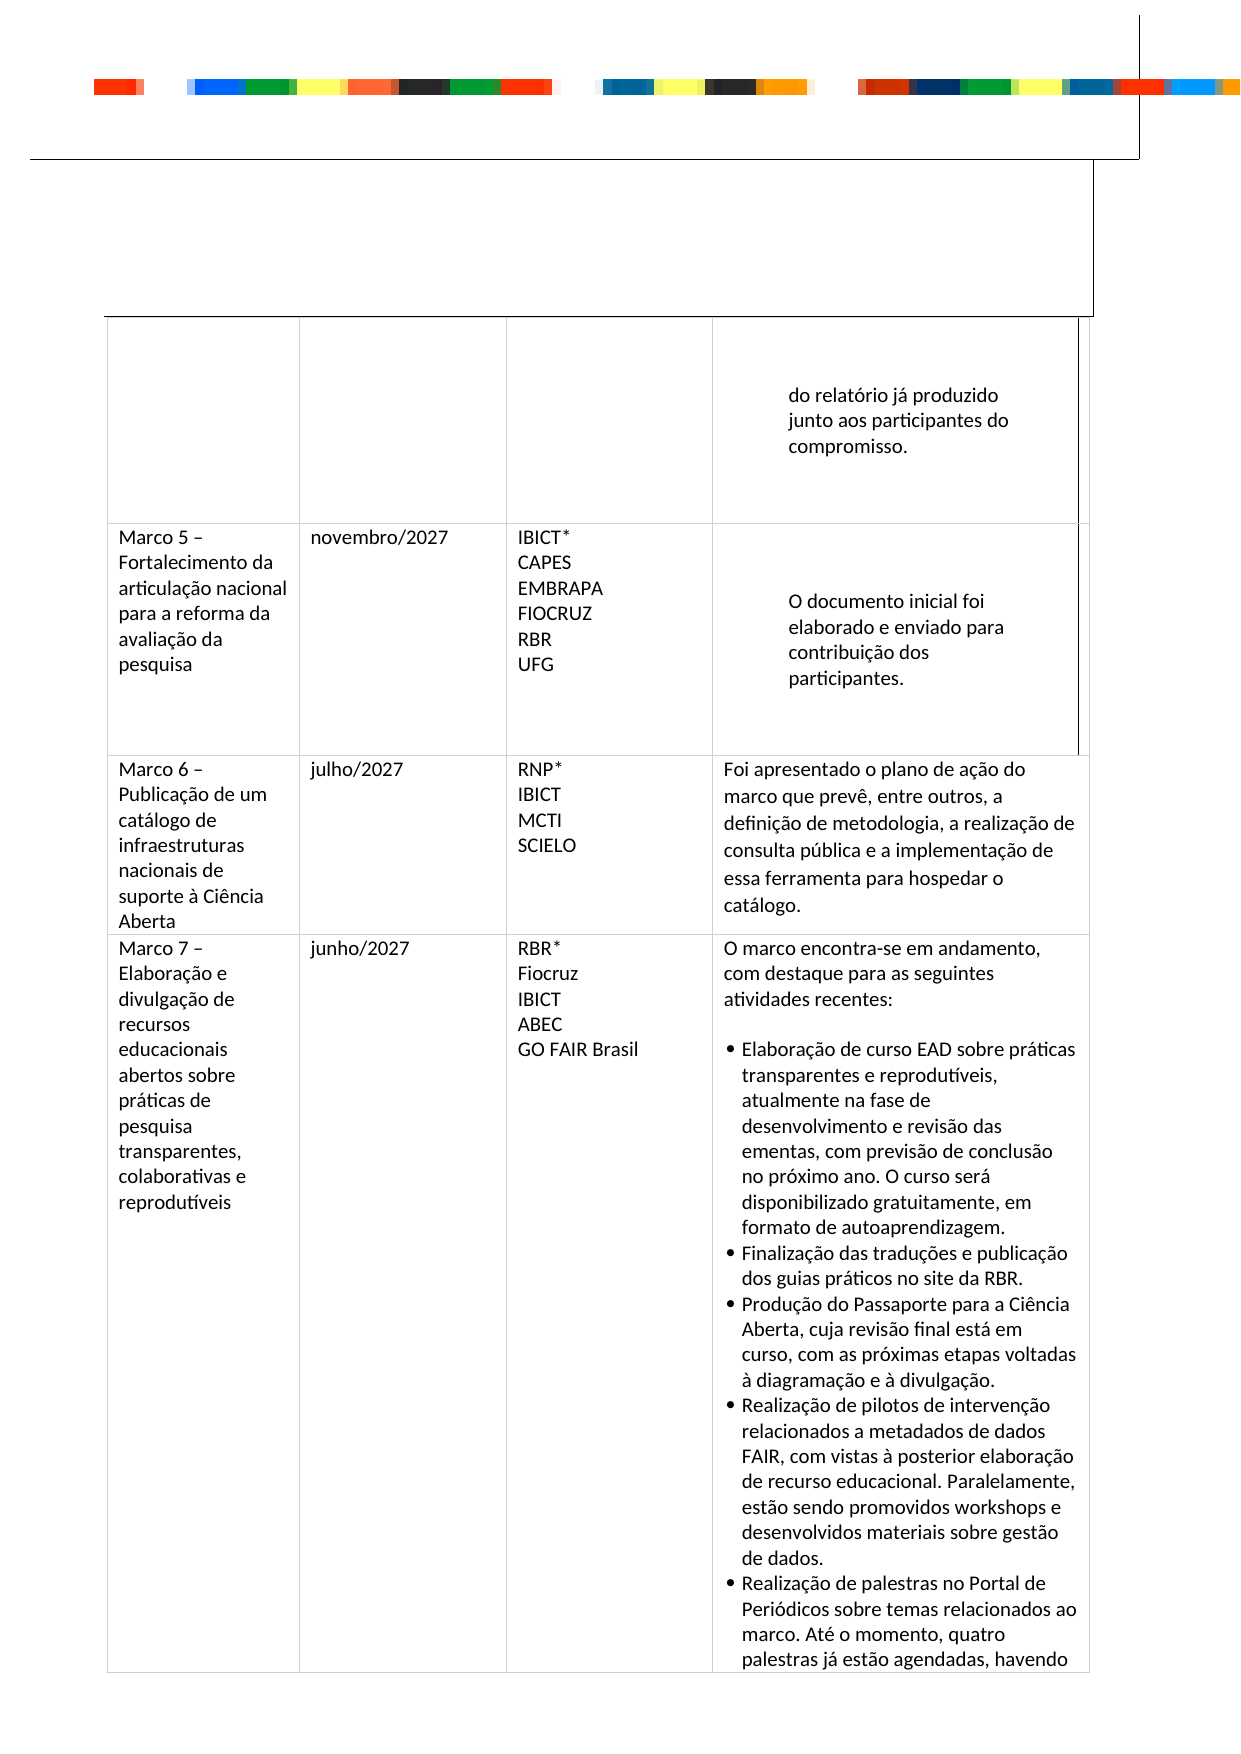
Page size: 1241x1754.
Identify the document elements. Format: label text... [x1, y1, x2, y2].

table_cell Marco 7 – Elaboração e divulgação de recursos educacionais abertos sobre práticas de pesquisa transparentes, colaborativas e reprodutíveis [108, 935, 299, 1672]
table_cell [108, 318, 299, 523]
table_cell [300, 318, 506, 523]
table_cell Foi apresentado o plano de ação do marco que prevê, entre outros, a definição de metodologia, a realização de consulta pública e a implementação de essa ferramenta para hospedar o catálogo. [713, 756, 1089, 934]
table_cell novembro/2027 [300, 524, 506, 755]
table_cell julho/2027 [300, 756, 506, 934]
table_cell RNP* IBICT MCTI SCIELO [507, 756, 712, 934]
table_cell junho/2027 [300, 935, 506, 1672]
table_cell Marco 6 – Publicação de um catálogo de infraestruturas nacionais de suporte à Ciência Aberta [288, 756, 299, 934]
table_cell IBICT* CAPES EMBRAPA FIOCRUZ RBR UFG [507, 524, 712, 755]
table_cell O documento inicial foi elaborado e enviado para contribuição dos participantes. [713, 524, 724, 755]
table_cell Marco 5 – Fortalecimento da articulação nacional para a reforma da avaliação da pesquisa [108, 524, 299, 755]
table_cell RBR* Fiocruz IBICT ABEC GO FAIR Brasil [507, 935, 712, 1672]
table_cell [507, 318, 712, 523]
table_cell O documento inicial foi elaborado e enviado para contribuição dos participantes. [1079, 524, 1089, 755]
